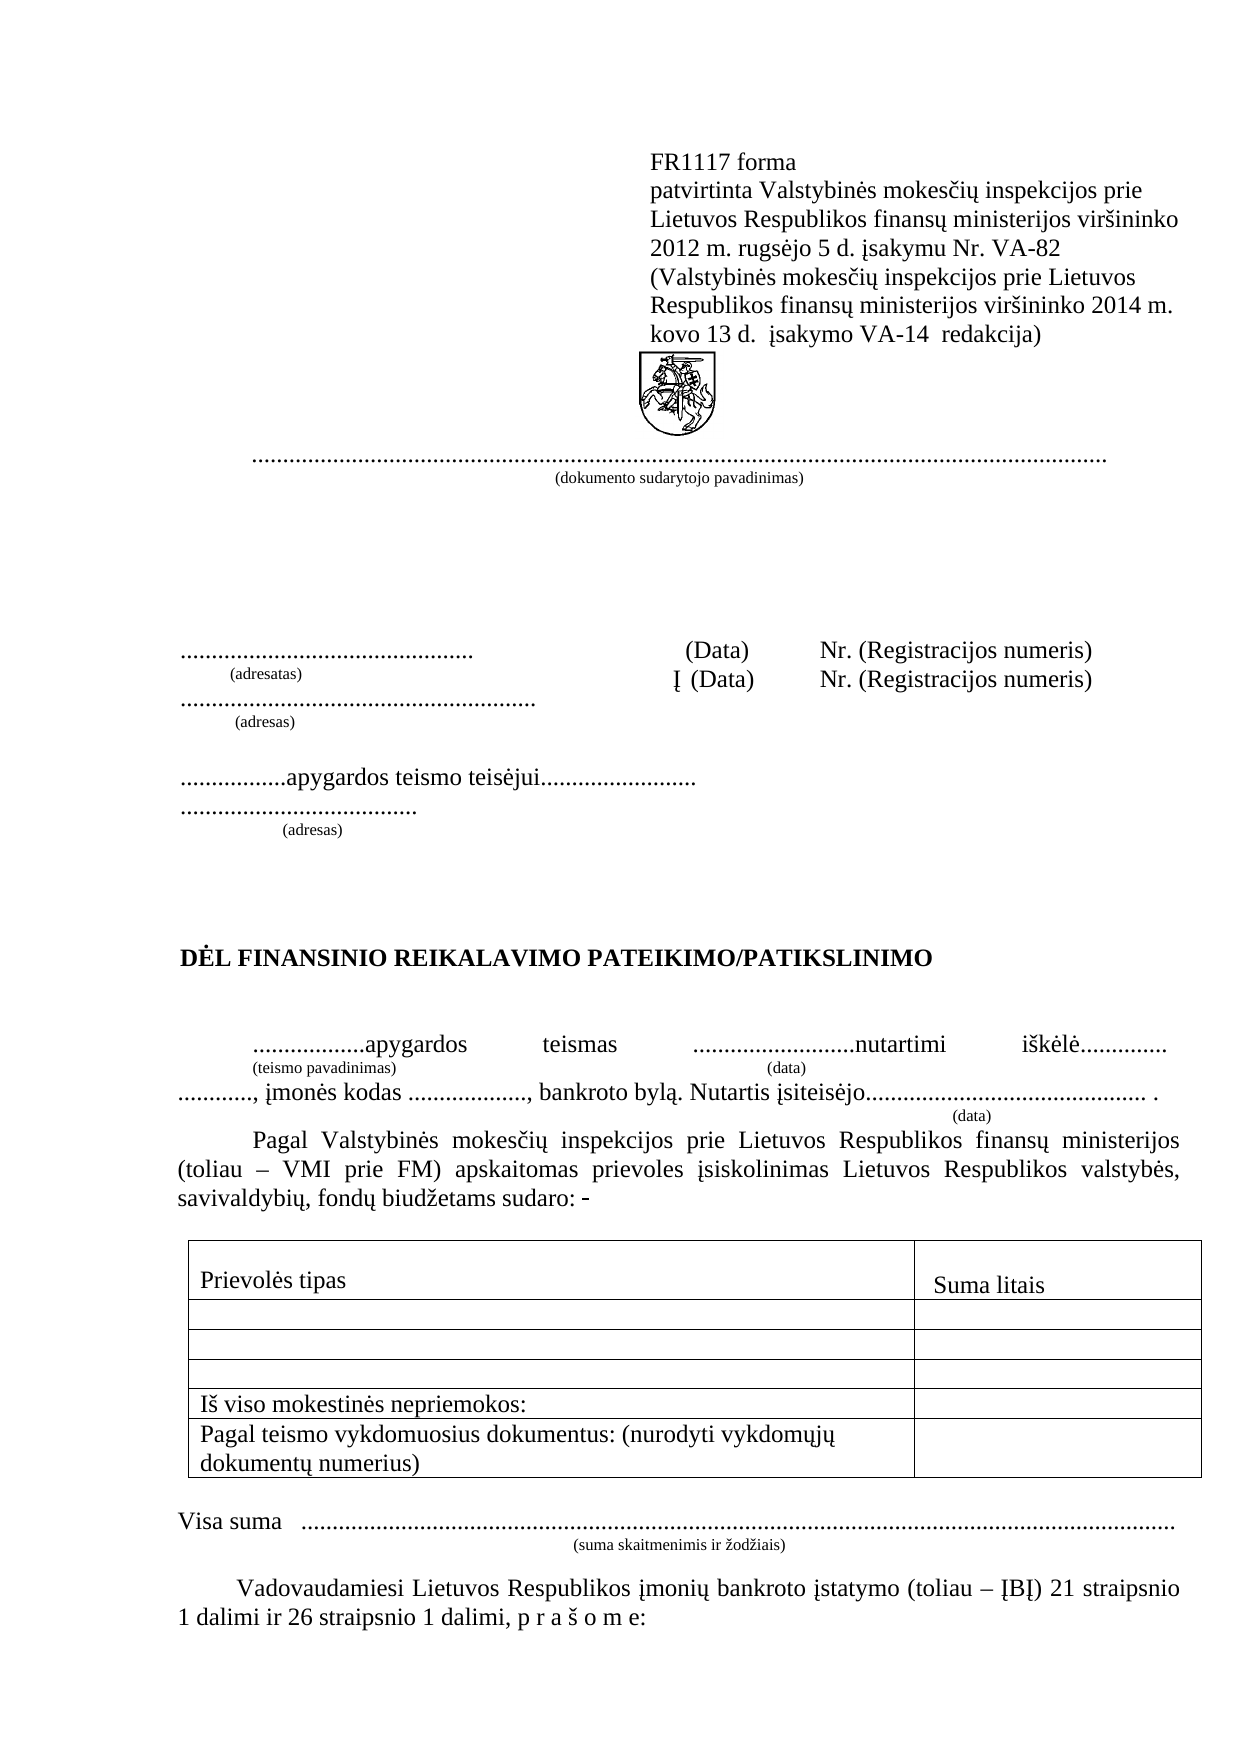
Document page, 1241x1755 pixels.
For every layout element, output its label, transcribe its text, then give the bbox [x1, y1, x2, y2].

table_header [180, 573, 1178, 604]
table_cell .................apygardos teismo teisėjui......................... ...................................... (adresas) [180, 763, 1178, 862]
text FR1117 forma [177, 147, 1181, 176]
table_cell (Data) [690, 664, 819, 731]
table_cell Pagal teismo vykdomuosius dokumentus: (nurodyti vykdomųjų dokumentų numerius) [189, 1419, 914, 1477]
text Respublikos finansų ministerijos viršininko 2014 m. [177, 291, 1181, 319]
table_cell [189, 1300, 914, 1329]
table_cell Į [673, 664, 690, 731]
table_cell Nr. (Registracijos numeris) [820, 664, 1178, 731]
text ............, įmonės kodas ..................., bankroto bylą. Nutartis įsiteisėjo............................................. . [177, 1077, 1181, 1106]
text Pagal Valstybinės mokesčių inspekcijos prie Lietuvos Respublikos finansų ministerijos (toliau – VMI prie FM) apskaitomas prievoles įsiskolinimas Lietuvos Respublikos valstybės, savivaldybių, fondų biudžetams sudaro: [177, 1125, 1181, 1212]
text (Valstybinės mokesčių inspekcijos prie Lietuvos [177, 262, 1181, 291]
table_cell DĖL FINANSINIO REIKALAVIMO PATEIKIMO/PATIKSLINIMO [180, 915, 1178, 972]
text ......................................................................................................................................... [177, 439, 1181, 467]
text (data) [177, 1106, 1181, 1125]
text patvirtinta Valstybinės mokesčių inspekcijos prie [177, 176, 1181, 204]
text Lietuvos Respublikos finansų ministerijos viršininko [177, 204, 1181, 233]
table_cell [180, 604, 1178, 635]
table_cell Iš viso mokestinės nepriemokos: [189, 1389, 914, 1418]
table_cell [915, 1300, 1201, 1329]
table_cell [189, 1330, 914, 1358]
table_cell [915, 1419, 1201, 1477]
table_header Suma litais [915, 1241, 1201, 1299]
text (suma skaitmenimis ir žodžiais) [177, 1535, 1181, 1554]
table_cell [180, 862, 1178, 914]
table_cell [915, 1389, 1201, 1418]
table_header Prievolės tipas [189, 1241, 914, 1299]
text (teismo pavadinimas) (data) [252, 1058, 1181, 1077]
text kovo 13 d. įsakymo VA-14 redakcija) [177, 319, 1181, 348]
text ..................apygardos teismas ..........................nutartimi iškėlė.............. [252, 1029, 1181, 1058]
text Vadovaudamiesi Lietuvos Respublikos įmonių bankroto įstatymo (toliau – ĮBĮ) 21 straipsnio 1 dalimi ir 26 straipsnio 1 dalimi, p r a š o m e: [177, 1573, 1181, 1631]
table_cell [915, 1360, 1201, 1388]
table_cell [180, 731, 1178, 762]
text Visa suma ............................................................................................................................................ [177, 1506, 1181, 1535]
table_cell ............................................... (adresatas) ......................................................... (adresas) [180, 635, 673, 731]
text 2012 m. rugsėjo 5 d. įsakymu Nr. VA-82 [177, 233, 1181, 262]
text (dokumento sudarytojo pavadinimas) [177, 467, 1181, 487]
table_cell [189, 1360, 914, 1388]
table_cell (Data) [673, 635, 819, 664]
table_cell [915, 1330, 1201, 1358]
table_cell Nr. (Registracijos numeris) [820, 635, 1178, 664]
